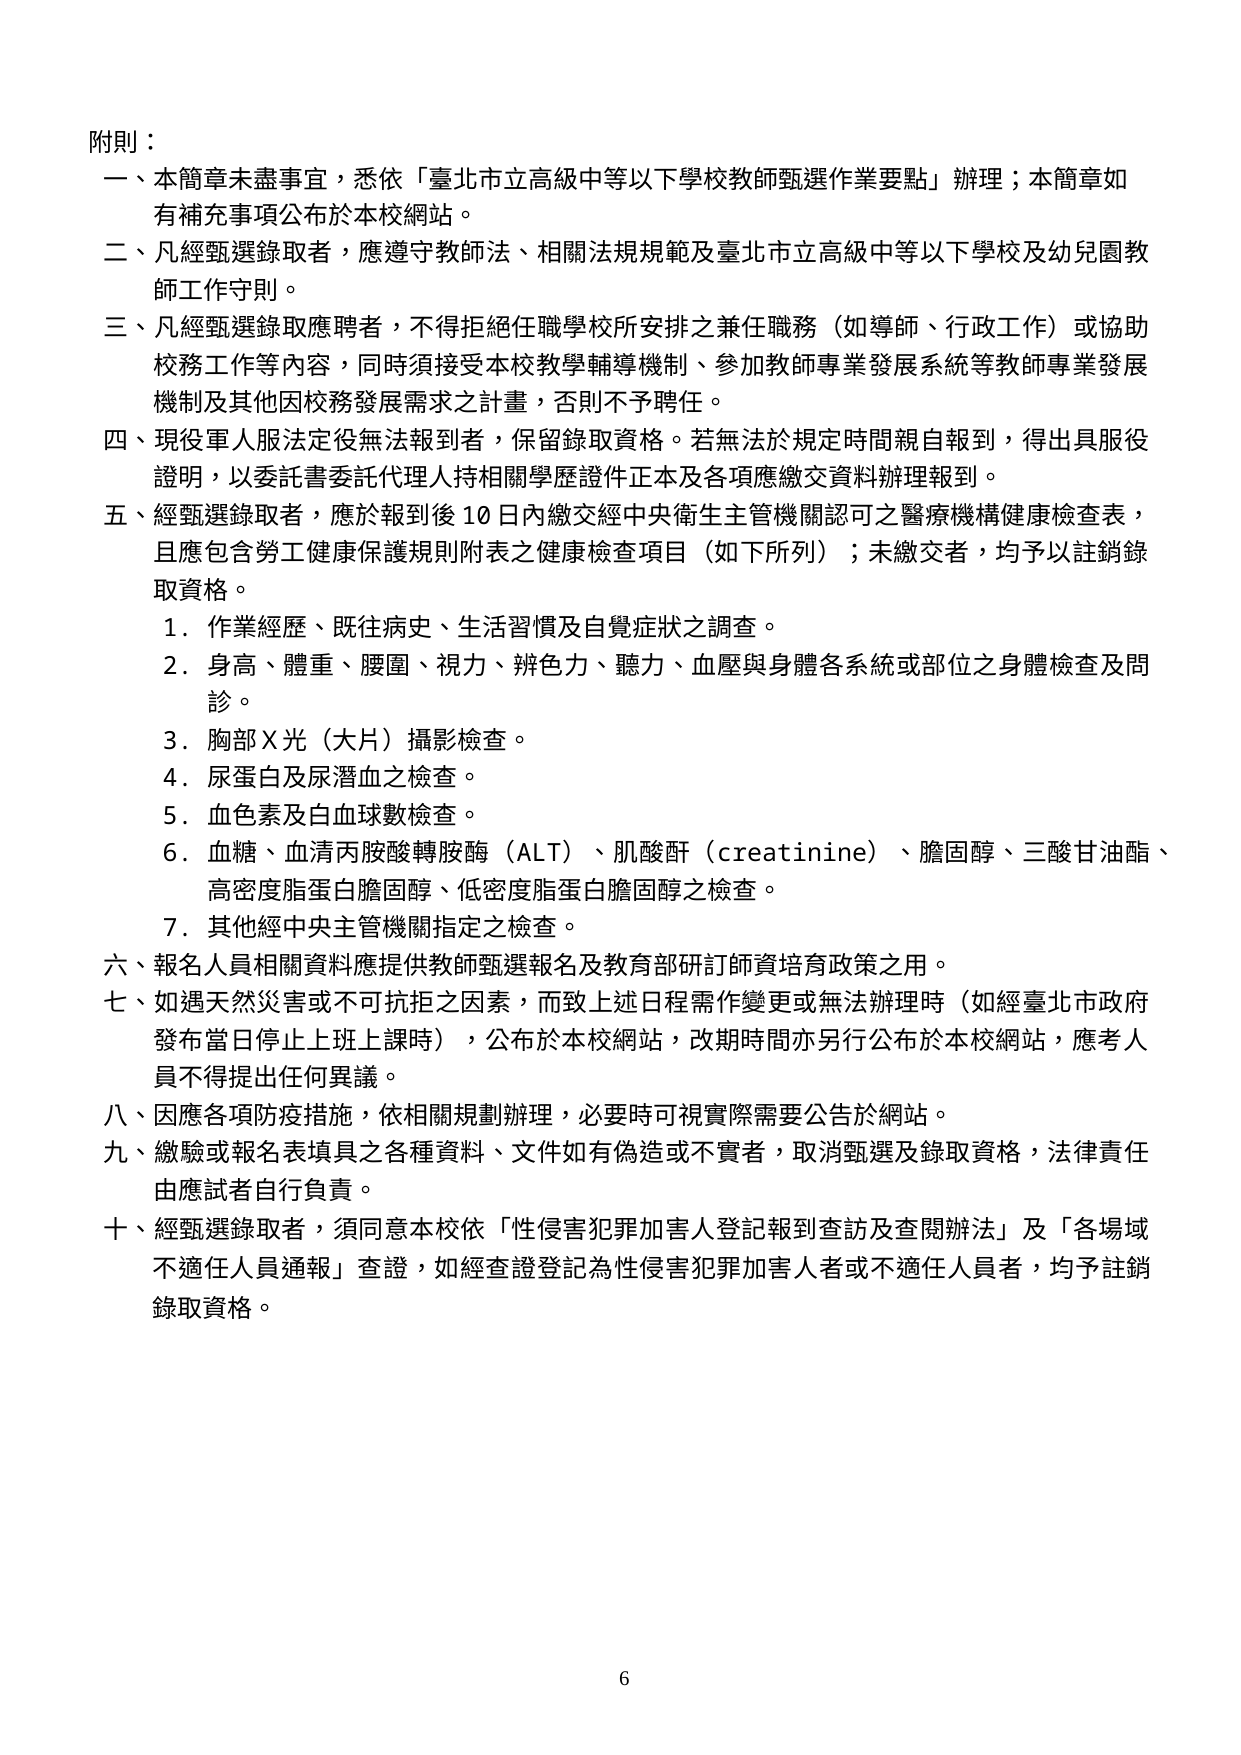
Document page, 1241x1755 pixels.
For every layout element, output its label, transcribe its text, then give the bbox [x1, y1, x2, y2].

text 五、經甄選錄取者，應於報到後10日內繳交經中央衛生主管機關認可之醫療機構健康檢查表，且應包含勞工健康保護規則附表之健康檢查項目（如下所列）；未繳交者，均予以註銷錄取資格。 [103, 494, 1152, 607]
list 血色素及白血球數檢查。 [162, 794, 1152, 832]
text 四、現役軍人服法定役無法報到者，保留錄取資格。若無法於規定時間親自報到，得出具服役證明，以委託書委託代理人持相關學歷證件正本及各項應繳交資料辦理報到。 [103, 419, 1152, 494]
text 十、經甄選錄取者，須同意本校依「性侵害犯罪加害人登記報到查訪及查閱辦法」及「各場域不適任人員通報」查證，如經查證登記為性侵害犯罪加害人者或不適任人員者，均予註銷錄取資格。 [103, 1207, 1152, 1325]
text 一、本簡章未盡事宜，悉依「臺北市立高級中等以下學校教師甄選作業要點」辦理；本簡章如有補充事項公布於本校網站。 [103, 159, 1152, 232]
text 三、凡經甄選錄取應聘者，不得拒絕任職學校所安排之兼任職務（如導師、行政工作）或協助校務工作等內容，同時須接受本校教學輔導機制、參加教師專業發展系統等教師專業發展機制及其他因校務發展需求之計畫，否則不予聘任。 [103, 307, 1152, 419]
text 六、報名人員相關資料應提供教師甄選報名及教育部研訂師資培育政策之用。 [103, 944, 1152, 982]
list 胸部Ｘ光（大片）攝影檢查。 [162, 719, 1152, 757]
text 七、如遇天然災害或不可抗拒之因素，而致上述日程需作變更或無法辦理時（如經臺北市政府發布當日停止上班上課時），公布於本校網站，改期時間亦另行公布於本校網站，應考人員不得提出任何異議。 [103, 982, 1152, 1094]
list 血糖、血清丙胺酸轉胺酶（ALT）、肌酸酐（creatinine）、膽固醇、三酸甘油酯、高密度脂蛋白膽固醇、低密度脂蛋白膽固醇之檢查。 [162, 832, 1152, 907]
text 八、因應各項防疫措施，依相關規劃辦理，必要時可視實際需要公告於網站。 [103, 1094, 1152, 1132]
text 二、凡經甄選錄取者，應遵守教師法、相關法規規範及臺北市立高級中等以下學校及幼兒園教師工作守則。 [103, 232, 1152, 307]
text 九、繳驗或報名表填具之各種資料、文件如有偽造或不實者，取消甄選及錄取資格，法律責任由應試者自行負責。 [103, 1132, 1152, 1207]
list 作業經歷、既往病史、生活習慣及自覺症狀之調查。 [162, 607, 1152, 644]
list 身高、體重、腰圍、視力、辨色力、聽力、血壓與身體各系統或部位之身體檢查及問診。 [162, 644, 1152, 719]
text 附則： [89, 122, 1152, 159]
list 尿蛋白及尿潛血之檢查。 [162, 757, 1152, 794]
list 其他經中央主管機關指定之檢查。 [162, 907, 1152, 944]
